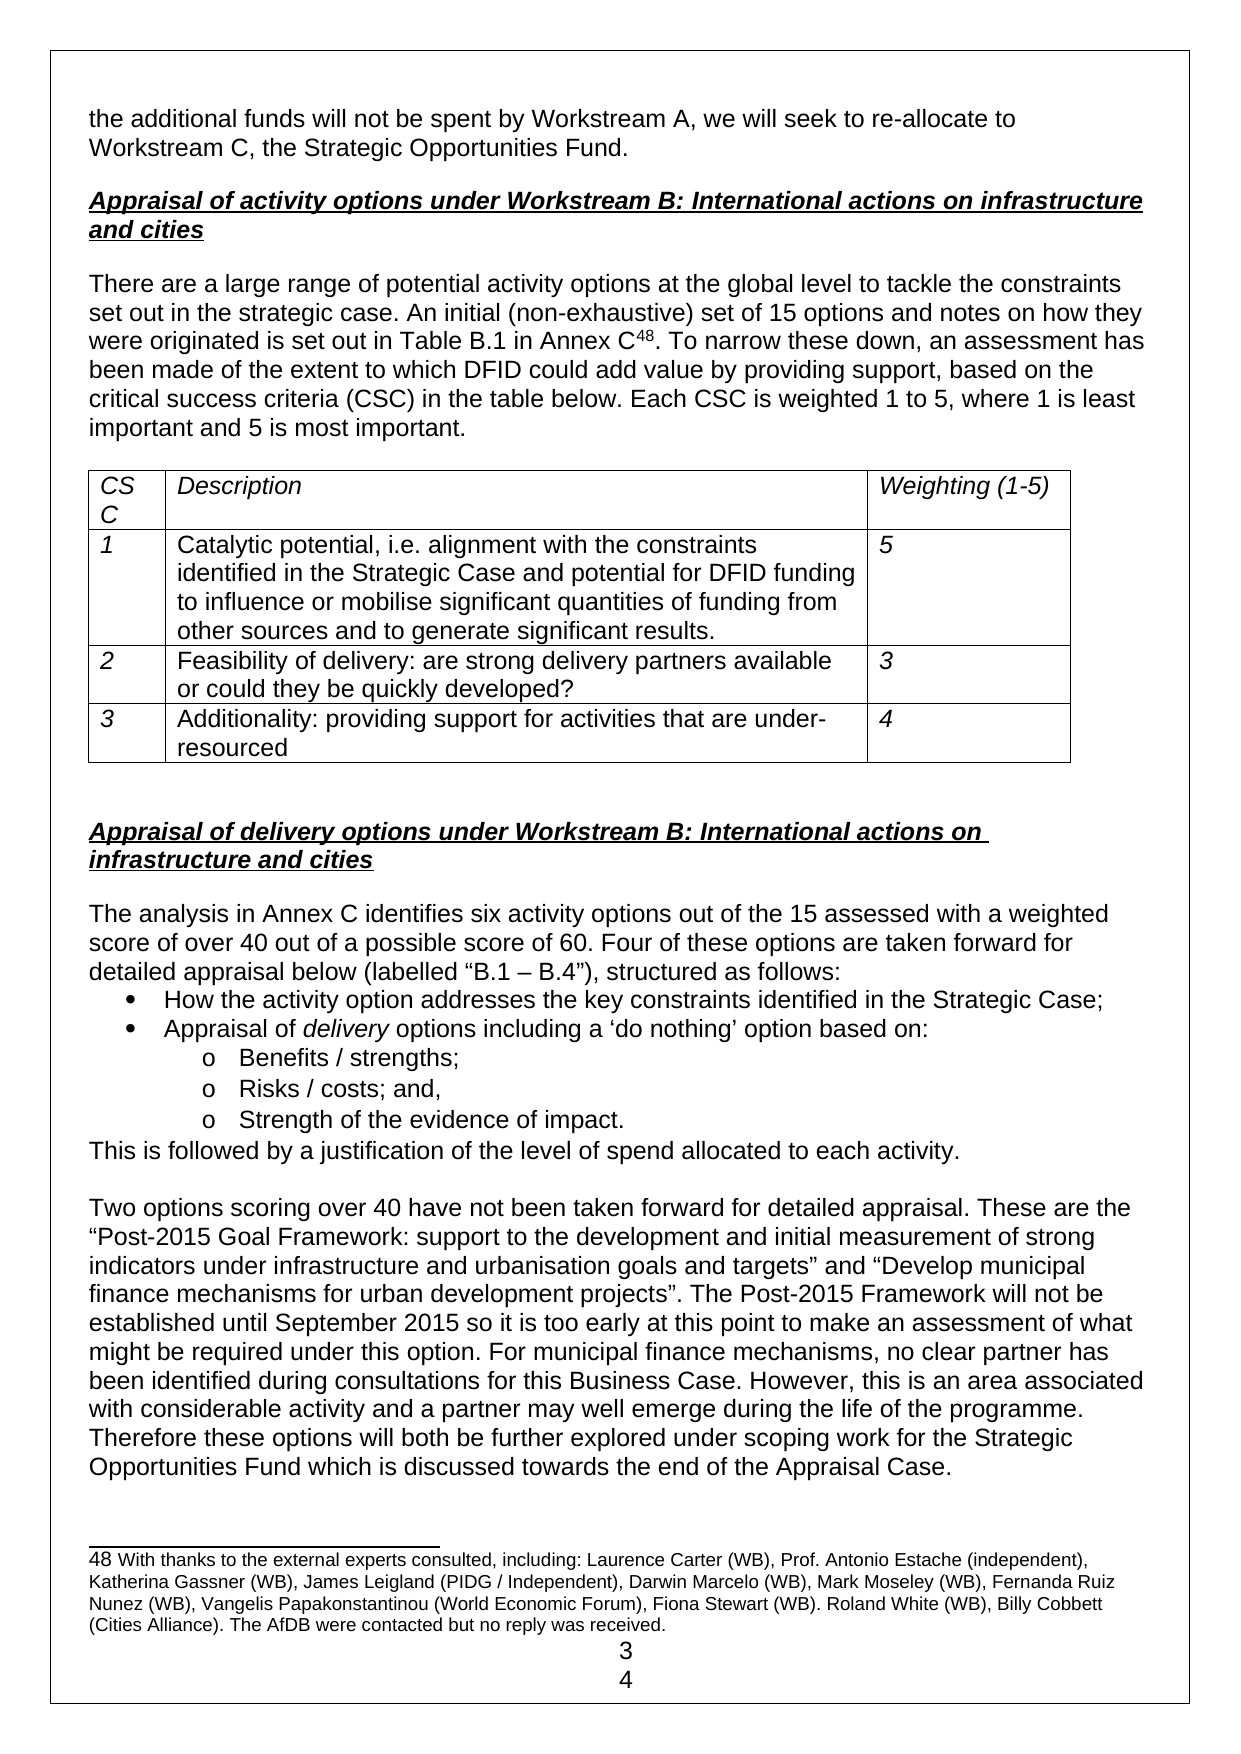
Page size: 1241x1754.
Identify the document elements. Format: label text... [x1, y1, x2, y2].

table_cell 4 [868, 704, 1070, 762]
table_cell 2 [89, 646, 165, 703]
text The analysis in Annex C identifies six activity options out of the 15 assessed with a weighted score of over 40 out of a possible score of 60. Four of these options are taken forward for detailed appraisal below (labelled “B.1 – B.4”), structured as follows: [89, 899, 1152, 985]
text Two options scoring over 40 have not been taken forward for detailed appraisal. These are the “Post-2015 Goal Framework: support to the development and initial measurement of strong indicators under infrastructure and urbanisation goals and targets” and “Develop municipal finance mechanisms for urban development projects”. The Post-2015 Framework will not be established until September 2015 so it is too early at this point to make an assessment of what might be required under this option. For municipal finance mechanisms, no clear partner has been identified during consultations for this Business Case. However, this is an area associated with considerable activity and a partner may well emerge during the life of the programme. Therefore these options will both be further explored under scoping work for the Strategic Opportunities Fund which is discussed towards the end of the Appraisal Case. [89, 1193, 1152, 1481]
table_header CSC [89, 471, 165, 528]
table_cell 3 [89, 704, 165, 762]
text the additional funds will not be spent by Workstream A, we will seek to re-allocate to Workstream C, the Strategic Opportunities Fund. [89, 104, 1152, 161]
table_cell 5 [868, 530, 1070, 644]
subtitle Appraisal of delivery options under Workstream B: International actions on infrastructure and cities [89, 816, 1152, 874]
list Risks / costs; and, [201, 1074, 1152, 1105]
list How the activity option addresses the key constraints identified in the Strategic Case; [126, 985, 1152, 1014]
table_cell 3 [868, 646, 1070, 703]
text This is followed by a justification of the level of spend allocated to each activity. [89, 1136, 1152, 1164]
list Strength of the evidence of impact. [201, 1105, 1152, 1136]
subtitle Appraisal of activity options under Workstream B: International actions on infrastructure and cities [89, 186, 1152, 244]
text There are a large range of potential activity options at the global level to tackle the constraints set out in the strategic case. An initial (non-exhaustive) set of 15 options and notes on how they were originated is set out in Table B.1 in Annex C. To narrow these down, an assessment has been made of the extent to which DFID could add value by providing support, based on the critical success criteria (CSC) in the table below. Each CSC is weighted 1 to 5, where 1 is least important and 5 is most important. [89, 269, 1152, 441]
table_header Description [166, 471, 867, 528]
table_cell Catalytic potential, i.e. alignment with the constraints identified in the Strategic Case and potential for DFID funding to influence or mobilise significant quantities of funding from other sources and to generate significant results. [166, 530, 867, 644]
table_cell Additionality: providing support for activities that are under-resourced [166, 704, 867, 762]
list Benefits / strengths; [201, 1043, 1152, 1074]
table_header Weighting (1-5) [868, 471, 1070, 528]
list Appraisal of delivery options including a ‘do nothing’ option based on: [126, 1014, 1152, 1043]
table_cell Feasibility of delivery: are strong delivery partners available or could they be quickly developed? [166, 646, 867, 703]
table_cell 1 [89, 530, 165, 644]
text With thanks to the external experts consulted, including: Laurence Carter (WB), Prof. Antonio Estache (independent), Katherina Gassner (WB), James Leigland (PIDG / Independent), Darwin Marcelo (WB), Mark Moseley (WB), Fernanda Ruiz Nunez (WB), Vangelis Papakonstantinou (World Economic Forum), Fiona Stewart (WB). Roland White (WB), Billy Cobbett (Cities Alliance). The AfDB were contacted but no reply was received. [89, 1547, 1152, 1636]
